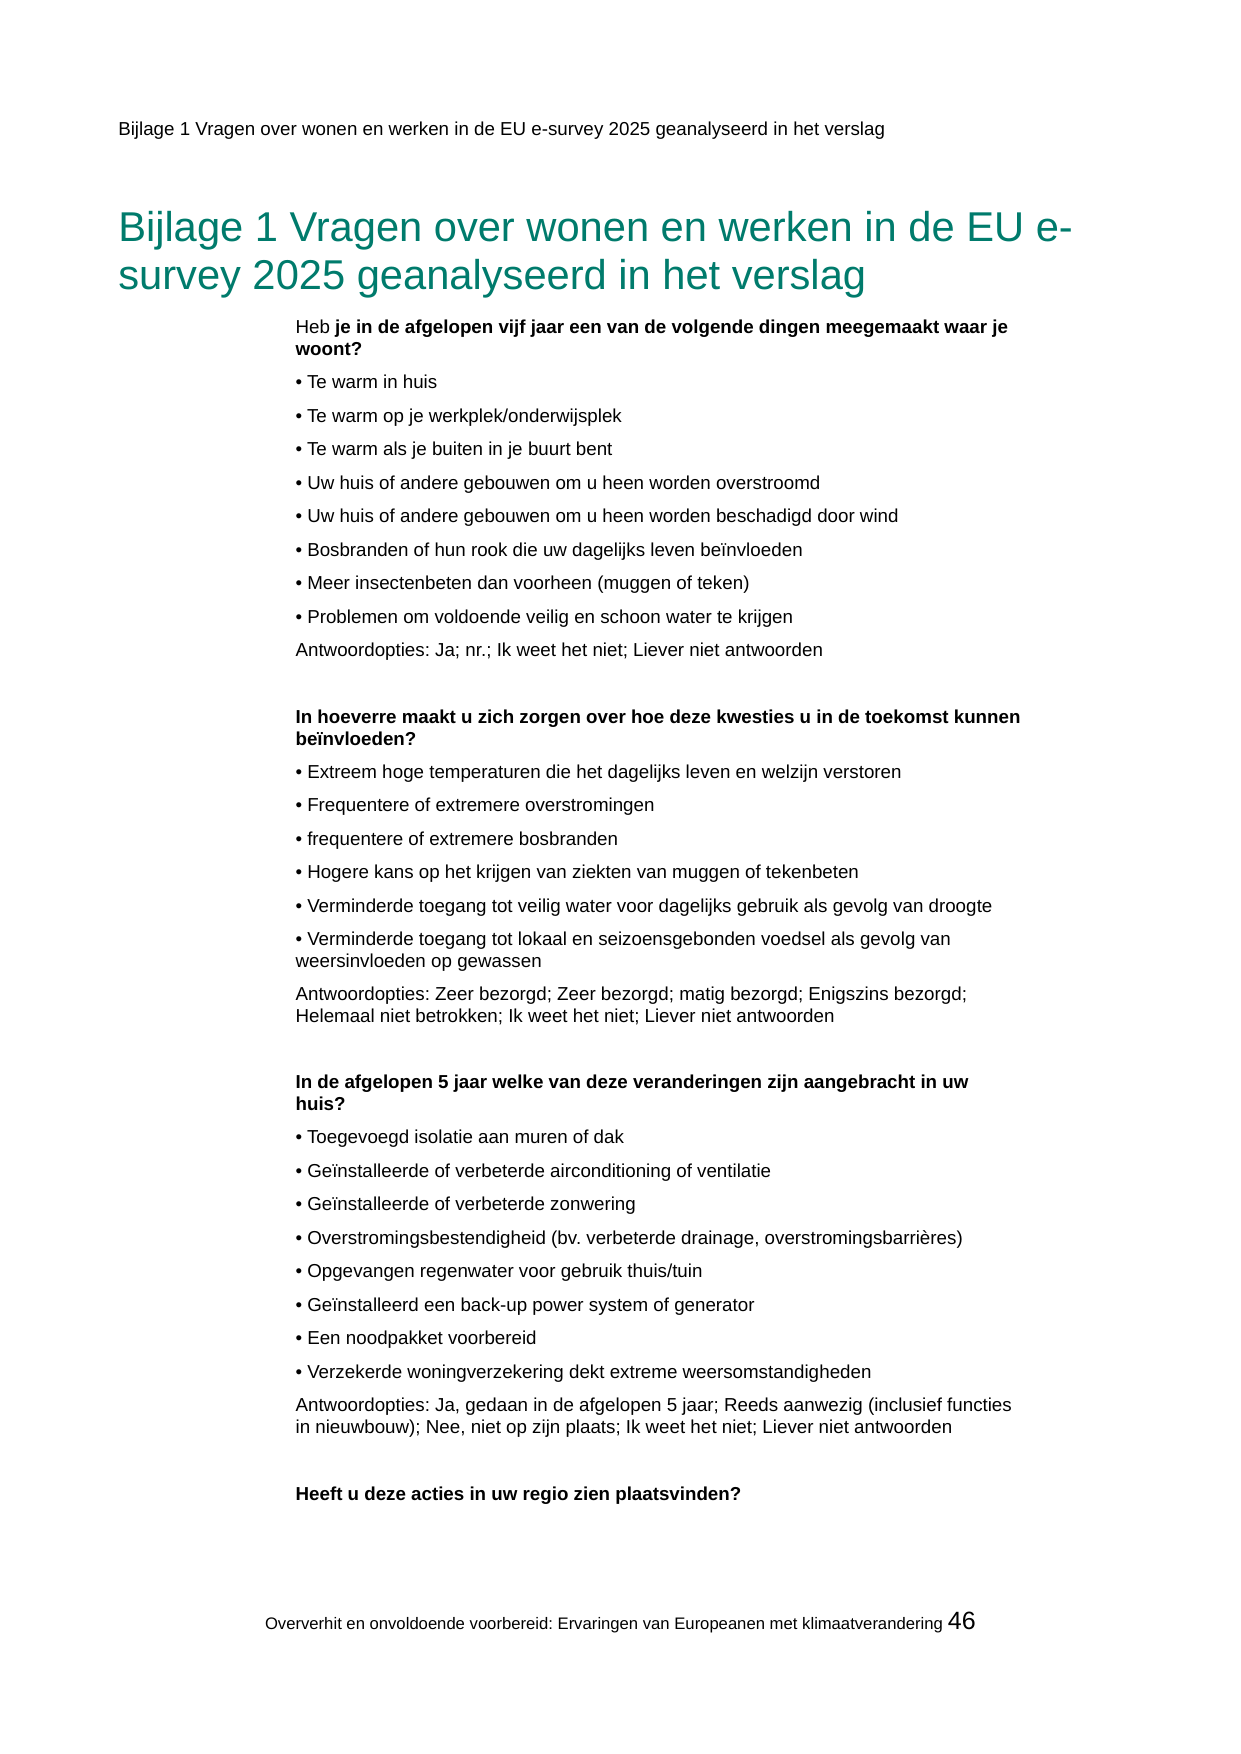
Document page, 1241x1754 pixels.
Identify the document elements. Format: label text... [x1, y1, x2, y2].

text • Verzekerde woningverzekering dekt extreme weersomstandigheden [295, 1360, 1022, 1382]
text • Verminderde toegang tot veilig water voor dagelijks gebruik als gevolg van droogte [295, 894, 1022, 916]
text • Bosbranden of hun rook die uw dagelijks leven beïnvloeden [295, 538, 1022, 560]
text • Frequentere of extremere overstromingen [295, 794, 1022, 816]
text • Geïnstalleerde of verbeterde airconditioning of ventilatie [295, 1160, 1022, 1181]
text • Meer insectenbeten dan voorheen (muggen of teken) [295, 572, 1022, 593]
text Heb je in de afgelopen vijf jaar een van de volgende dingen meegemaakt waar je woont? [295, 316, 1022, 359]
text • Geïnstalleerde of verbeterde zonwering [295, 1193, 1022, 1215]
text In hoeverre maakt u zich zorgen over hoe deze kwesties u in de toekomst kunnen beïnvloeden? [295, 706, 1022, 749]
text Antwoordopties: Ja, gedaan in de afgelopen 5 jaar; Reeds aanwezig (inclusief functies in nieuwbouw); Nee, niet op zijn plaats; Ik weet het niet; Liever niet antwoorden [295, 1394, 1022, 1437]
text • Een noodpakket voorbereid [295, 1327, 1022, 1348]
text • Te warm in huis [295, 371, 1022, 393]
text • Te warm op je werkplek/onderwijsplek [295, 405, 1022, 426]
text • Te warm als je buiten in je buurt bent [295, 438, 1022, 460]
text In de afgelopen 5 jaar welke van deze veranderingen zijn aangebracht in uw huis? [295, 1071, 1022, 1114]
text • Hogere kans op het krijgen van ziekten van muggen of tekenbeten [295, 861, 1022, 883]
text • Overstromingsbestendigheid (bv. verbeterde drainage, overstromingsbarrières) [295, 1227, 1022, 1248]
text • Uw huis of andere gebouwen om u heen worden overstroomd [295, 472, 1022, 493]
text • Uw huis of andere gebouwen om u heen worden beschadigd door wind [295, 505, 1022, 527]
subtitle Bijlage 1 Vragen over wonen en werken in de EU e-survey 2025 geanalyseerd in het verslag [118, 202, 1122, 298]
text • Opgevangen regenwater voor gebruik thuis/tuin [295, 1260, 1022, 1282]
text • Verminderde toegang tot lokaal en seizoensgebonden voedsel als gevolg van weersinvloeden op gewassen [295, 928, 1022, 971]
text • Geïnstalleerd een back-up power system of generator [295, 1293, 1022, 1315]
text • Problemen om voldoende veilig en schoon water te krijgen [295, 605, 1022, 627]
text • Extreem hoge temperaturen die het dagelijks leven en welzijn verstoren [295, 761, 1022, 782]
text Antwoordopties: Ja; nr.; Ik weet het niet; Liever niet antwoorden [295, 639, 1022, 660]
text • Toegevoegd isolatie aan muren of dak [295, 1126, 1022, 1148]
text Heeft u deze acties in uw regio zien plaatsvinden? [295, 1482, 1022, 1504]
text Antwoordopties: Zeer bezorgd; Zeer bezorgd; matig bezorgd; Enigszins bezorgd; Helemaal niet betrokken; Ik weet het niet; Liever niet antwoorden [295, 983, 1022, 1026]
text • frequentere of extremere bosbranden [295, 828, 1022, 849]
